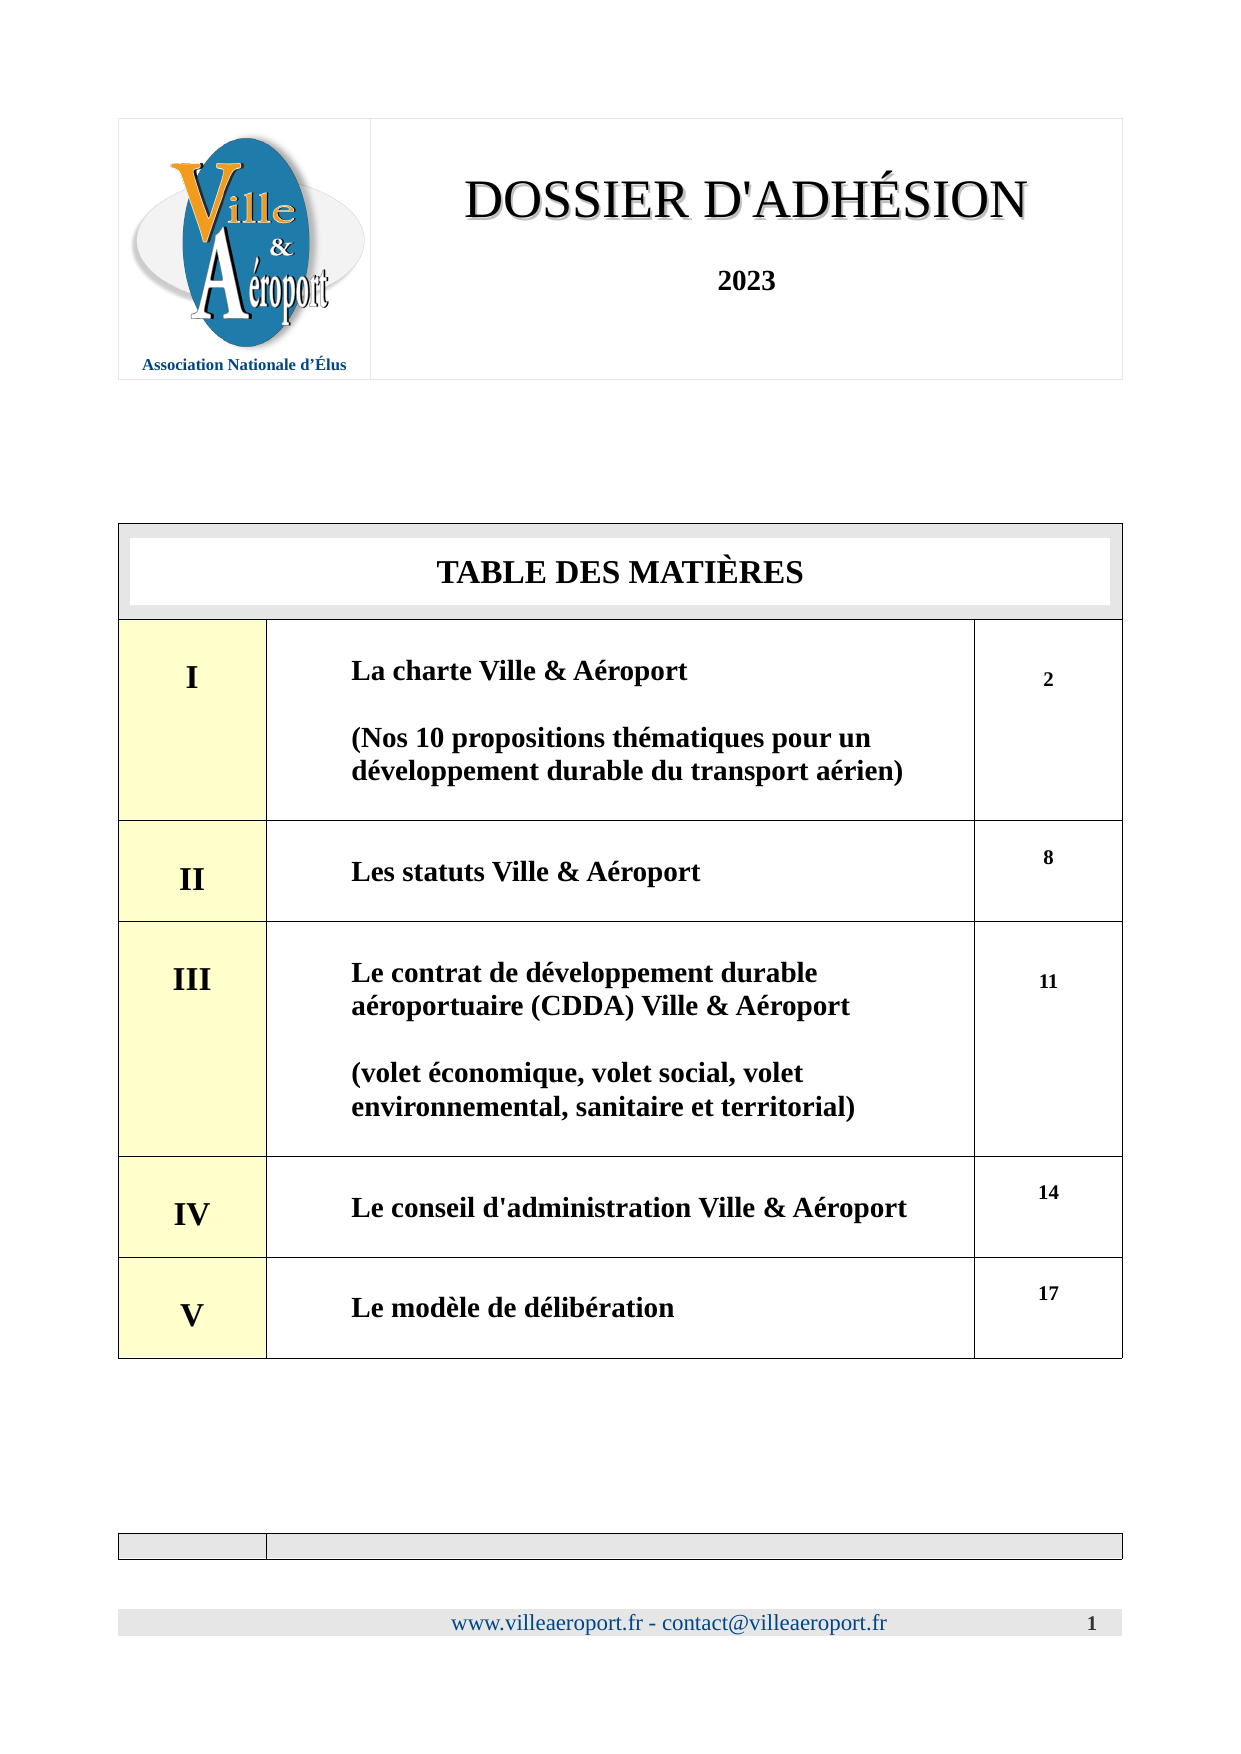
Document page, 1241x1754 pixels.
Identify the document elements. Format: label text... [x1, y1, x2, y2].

table_cell Le modèle de délibération [267, 1258, 974, 1357]
table_cell 11 [975, 922, 1122, 1156]
table_cell Le contrat de développement durable aéroportuaire (CDDA) Ville & Aéroport (volet économique, volet social, volet environnemental, sanitaire et territorial) [267, 922, 974, 1156]
table_header Association Nationale d’Élus [119, 119, 370, 379]
table_cell 17 [975, 1258, 1122, 1357]
table_cell Le conseil d'administration Ville & Aéroport [267, 1157, 974, 1257]
table_cell 8 [975, 821, 1122, 921]
table_cell V [119, 1258, 266, 1357]
table_cell 2 [975, 620, 1122, 820]
table_cell 14 [975, 1157, 1122, 1257]
table_header [267, 1534, 1122, 1558]
table_header DOSSIER D'ADHÉSION 2023 [371, 119, 1122, 379]
table_cell Les statuts Ville & Aéroport [267, 821, 974, 921]
table_header TABLE DES MATIÈRES [119, 524, 1122, 619]
table_header [119, 1534, 266, 1558]
table_cell IV [119, 1157, 266, 1257]
table_cell La charte Ville & Aéroport (Nos 10 propositions thématiques pour un développement durable du transport aérien) [267, 620, 974, 820]
table_cell III [119, 922, 266, 1156]
table_cell II [119, 821, 266, 921]
picture [127, 130, 368, 355]
table_cell I [119, 620, 266, 820]
